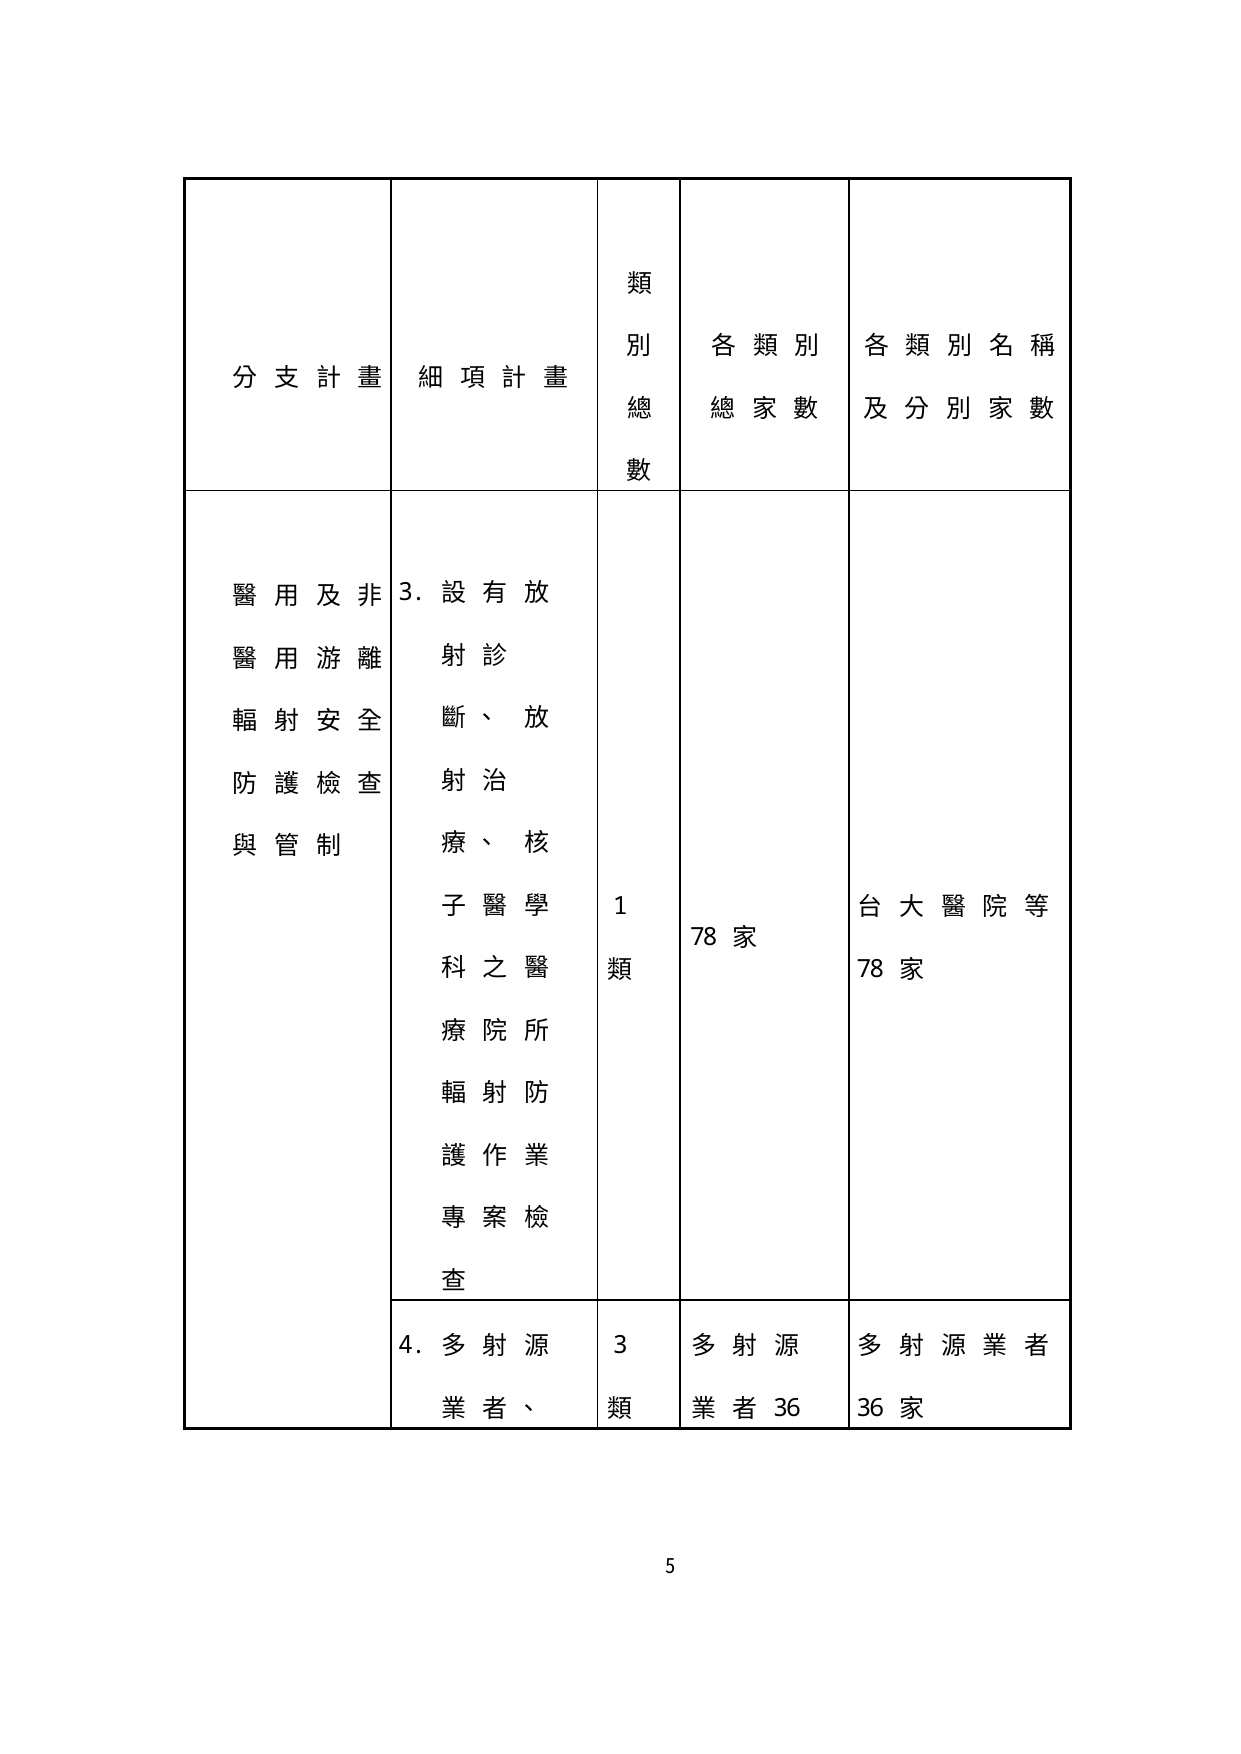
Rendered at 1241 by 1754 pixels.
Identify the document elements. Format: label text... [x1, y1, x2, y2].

table_cell 4.多射源業者、 [392, 1301, 597, 1427]
table_header 分支計畫 [186, 180, 390, 490]
table_cell 1類 [598, 491, 679, 1299]
table_header 各類別名稱及分別家數 [850, 180, 1069, 490]
table_cell 台大醫院等78家 [850, 491, 1069, 1299]
table_cell 3.設有放射診斷、放射治療、核子醫學科之醫療院所輻射防護作業專案檢查 [392, 491, 597, 1299]
table_cell 醫用及非醫用游離輻射安全防護檢查與管制 [186, 491, 390, 1427]
table_header 各類別總家數 [681, 180, 848, 490]
table_cell 多射源業者36家 [850, 1301, 1069, 1427]
table_header 類別 總數 [598, 180, 679, 490]
table_cell 78家 [681, 491, 848, 1299]
table_header 細項計畫 [392, 180, 597, 490]
table_cell 多射源業者36 [681, 1301, 848, 1427]
table_cell 3類 [598, 1301, 679, 1427]
